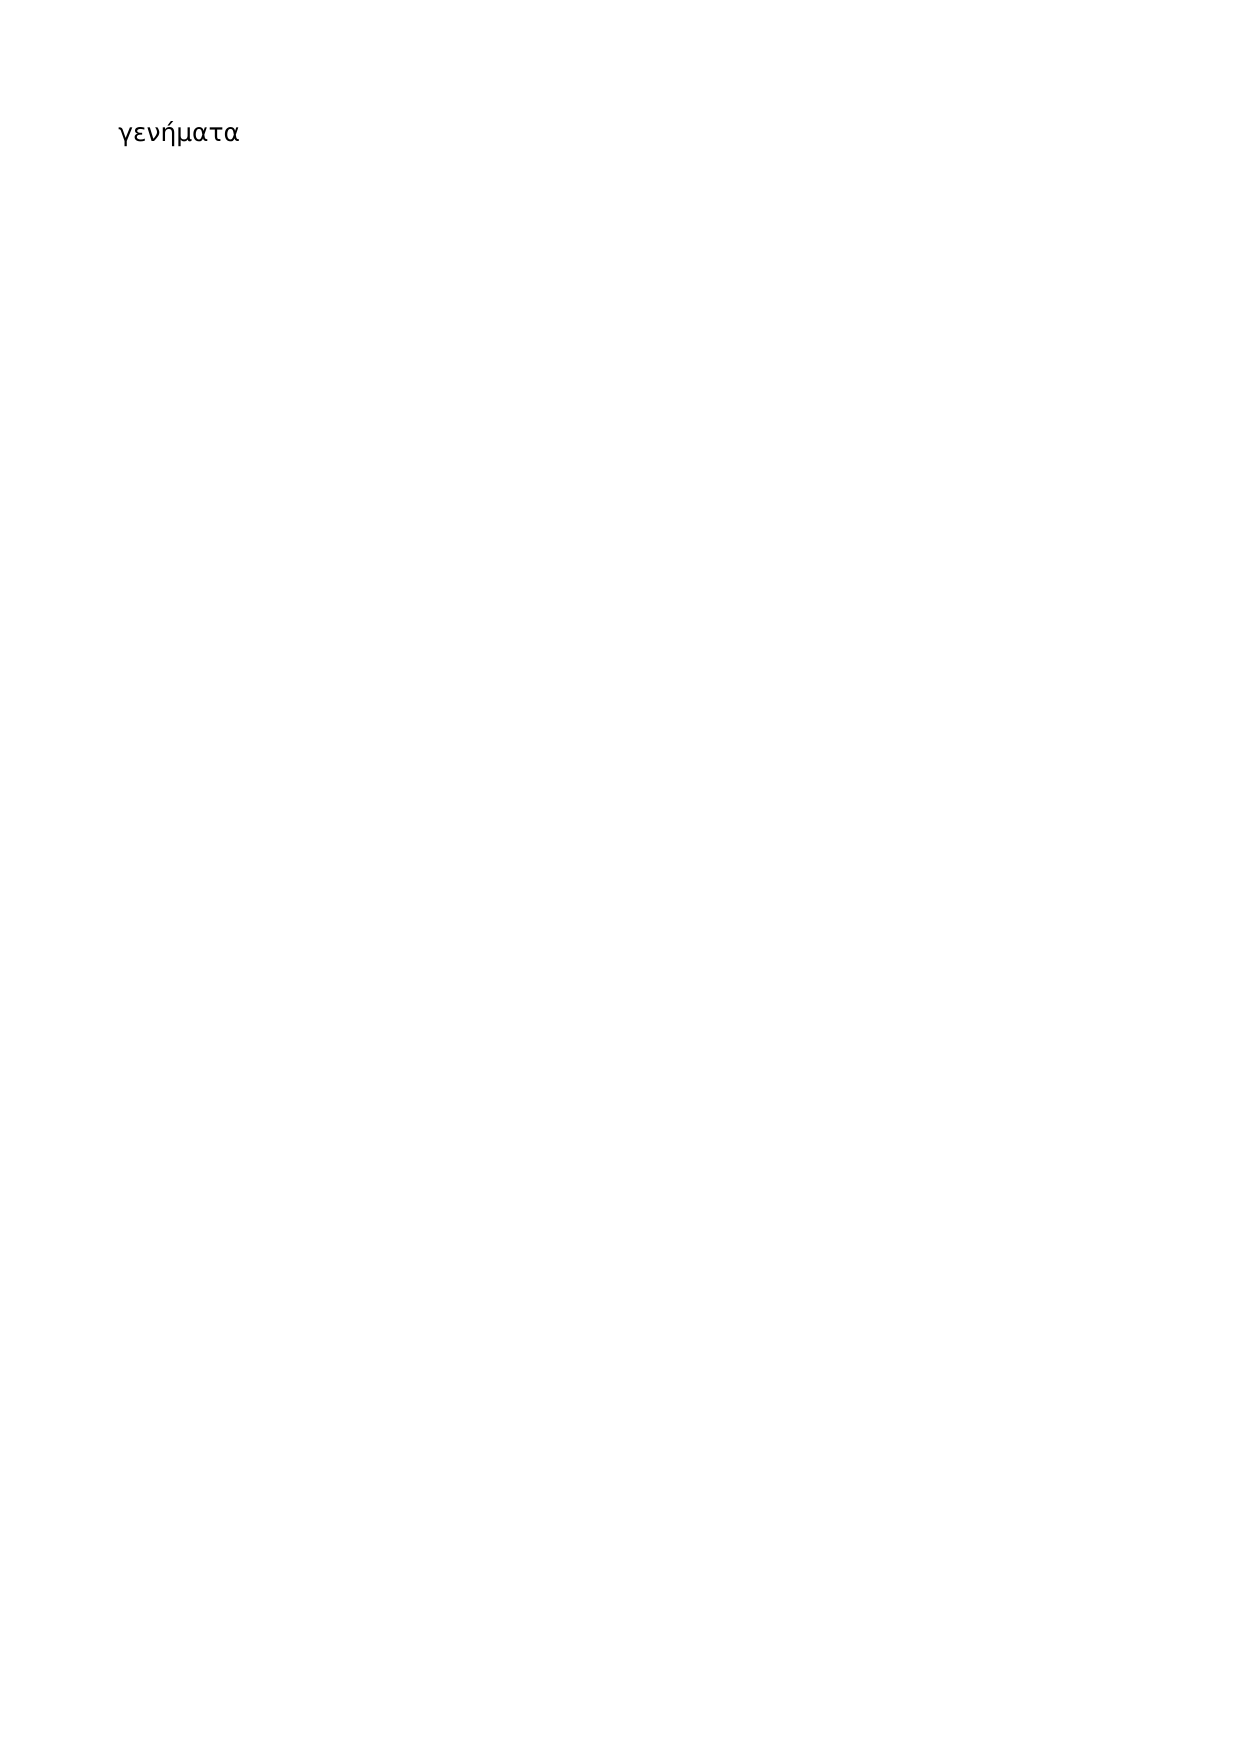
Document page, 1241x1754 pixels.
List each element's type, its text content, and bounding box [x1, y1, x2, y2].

text γενήματα [118, 118, 1122, 147]
